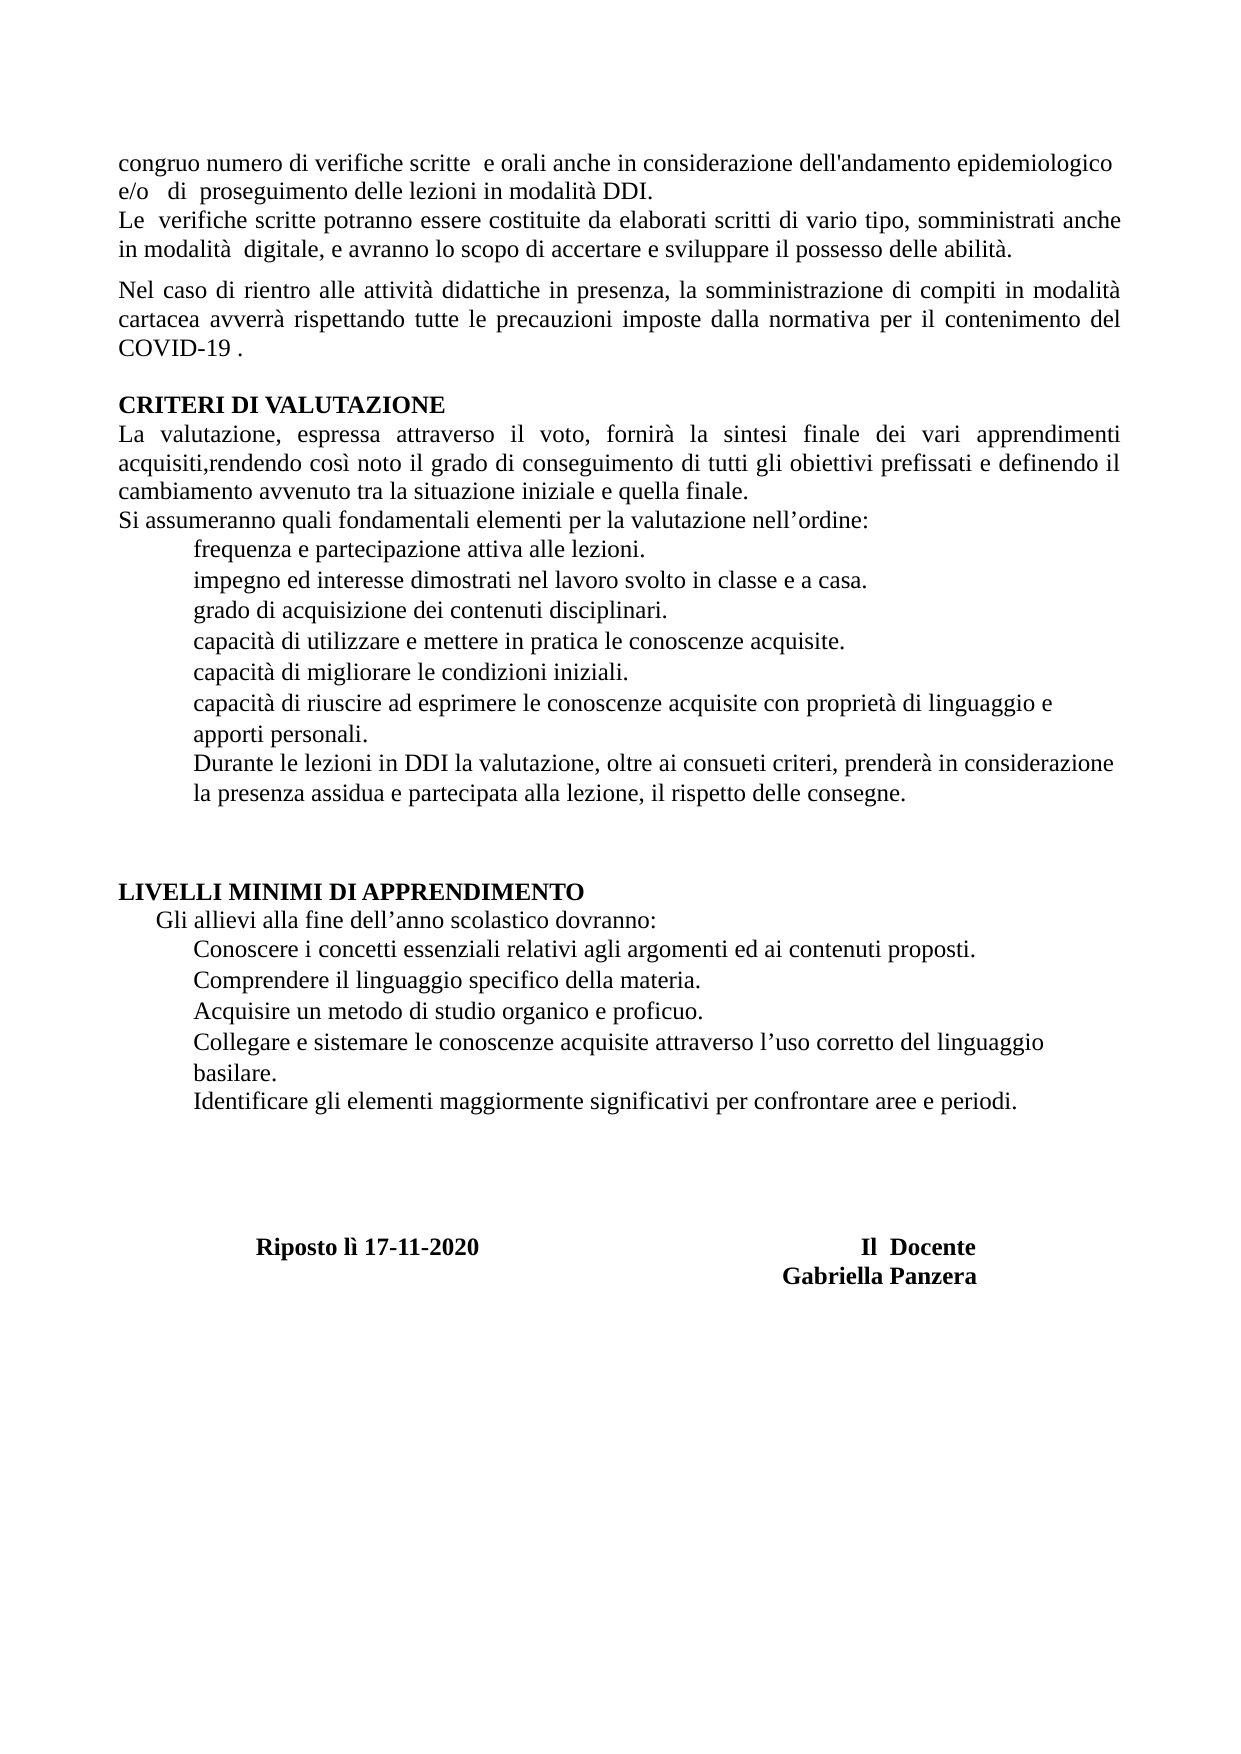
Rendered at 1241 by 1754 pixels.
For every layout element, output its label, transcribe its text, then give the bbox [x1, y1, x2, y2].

text CRITERI DI VALUTAZIONE [118, 390, 1122, 419]
text Le verifiche scritte potranno essere costituite da elaborati scritti di vario tipo, somministrati anche in modalità digitale, e avranno lo scopo di accertare e sviluppare il possesso delle abilità. [118, 205, 1122, 263]
list Conoscere i concetti essenziali relativi agli argomenti ed ai contenuti proposti. [156, 934, 1122, 965]
text congruo numero di verifiche scritte e orali anche in considerazione dell'andamento epidemiologico e/o di proseguimento delle lezioni in modalità DDI. [118, 148, 1122, 205]
list Acquisire un metodo di studio organico e proficuo. [156, 996, 1122, 1027]
text Gli allievi alla fine dell’anno scolastico dovranno: [156, 906, 1122, 934]
text La valutazione, espressa attraverso il voto, fornirà la sintesi finale dei vari apprendimenti acquisiti,rendendo così noto il grado di conseguimento di tutti gli obiettivi prefissati e definendo il cambiamento avvenuto tra la situazione iniziale e quella finale. [118, 419, 1122, 505]
text LIVELLI MINIMI DI APPRENDIMENTO [118, 877, 1122, 906]
list impegno ed interesse dimostrati nel lavoro svolto in classe e a casa. [156, 565, 1122, 596]
text Riposto lì 17-11-2020 Il Docente [118, 1232, 1122, 1261]
text Gabriella Panzera [708, 1261, 1122, 1290]
list capacità di utilizzare e mettere in pratica le conoscenze acquisite. [156, 626, 1122, 657]
list capacità di migliorare le condizioni iniziali. [156, 657, 1122, 688]
list grado di acquisizione dei contenuti disciplinari. [156, 596, 1122, 626]
list Identificare gli elementi maggiormente significativi per confrontare aree e periodi. [156, 1086, 1122, 1117]
text Nel caso di rientro alle attività didattiche in presenza, la somministrazione di compiti in modalità cartacea avverrà rispettando tutte le precauzioni imposte dalla normativa per il contenimento del COVID-19 . [118, 275, 1122, 361]
list Comprendere il linguaggio specifico della materia. [156, 965, 1122, 996]
list Durante le lezioni in DDI la valutazione, oltre ai consueti criteri, prenderà in considerazione la presenza assidua e partecipata alla lezione, il rispetto delle consegne. [156, 748, 1122, 807]
list Collegare e sistemare le conoscenze acquisite attraverso l’uso corretto del linguaggio basilare. [156, 1027, 1122, 1086]
text Si assumeranno quali fondamentali elementi per la valutazione nell’ordine: [118, 505, 1122, 534]
list capacità di riuscire ad esprimere le conoscenze acquisite con proprietà di linguaggio e apporti personali. [156, 688, 1122, 748]
list frequenza e partecipazione attiva alle lezioni. [156, 534, 1122, 565]
